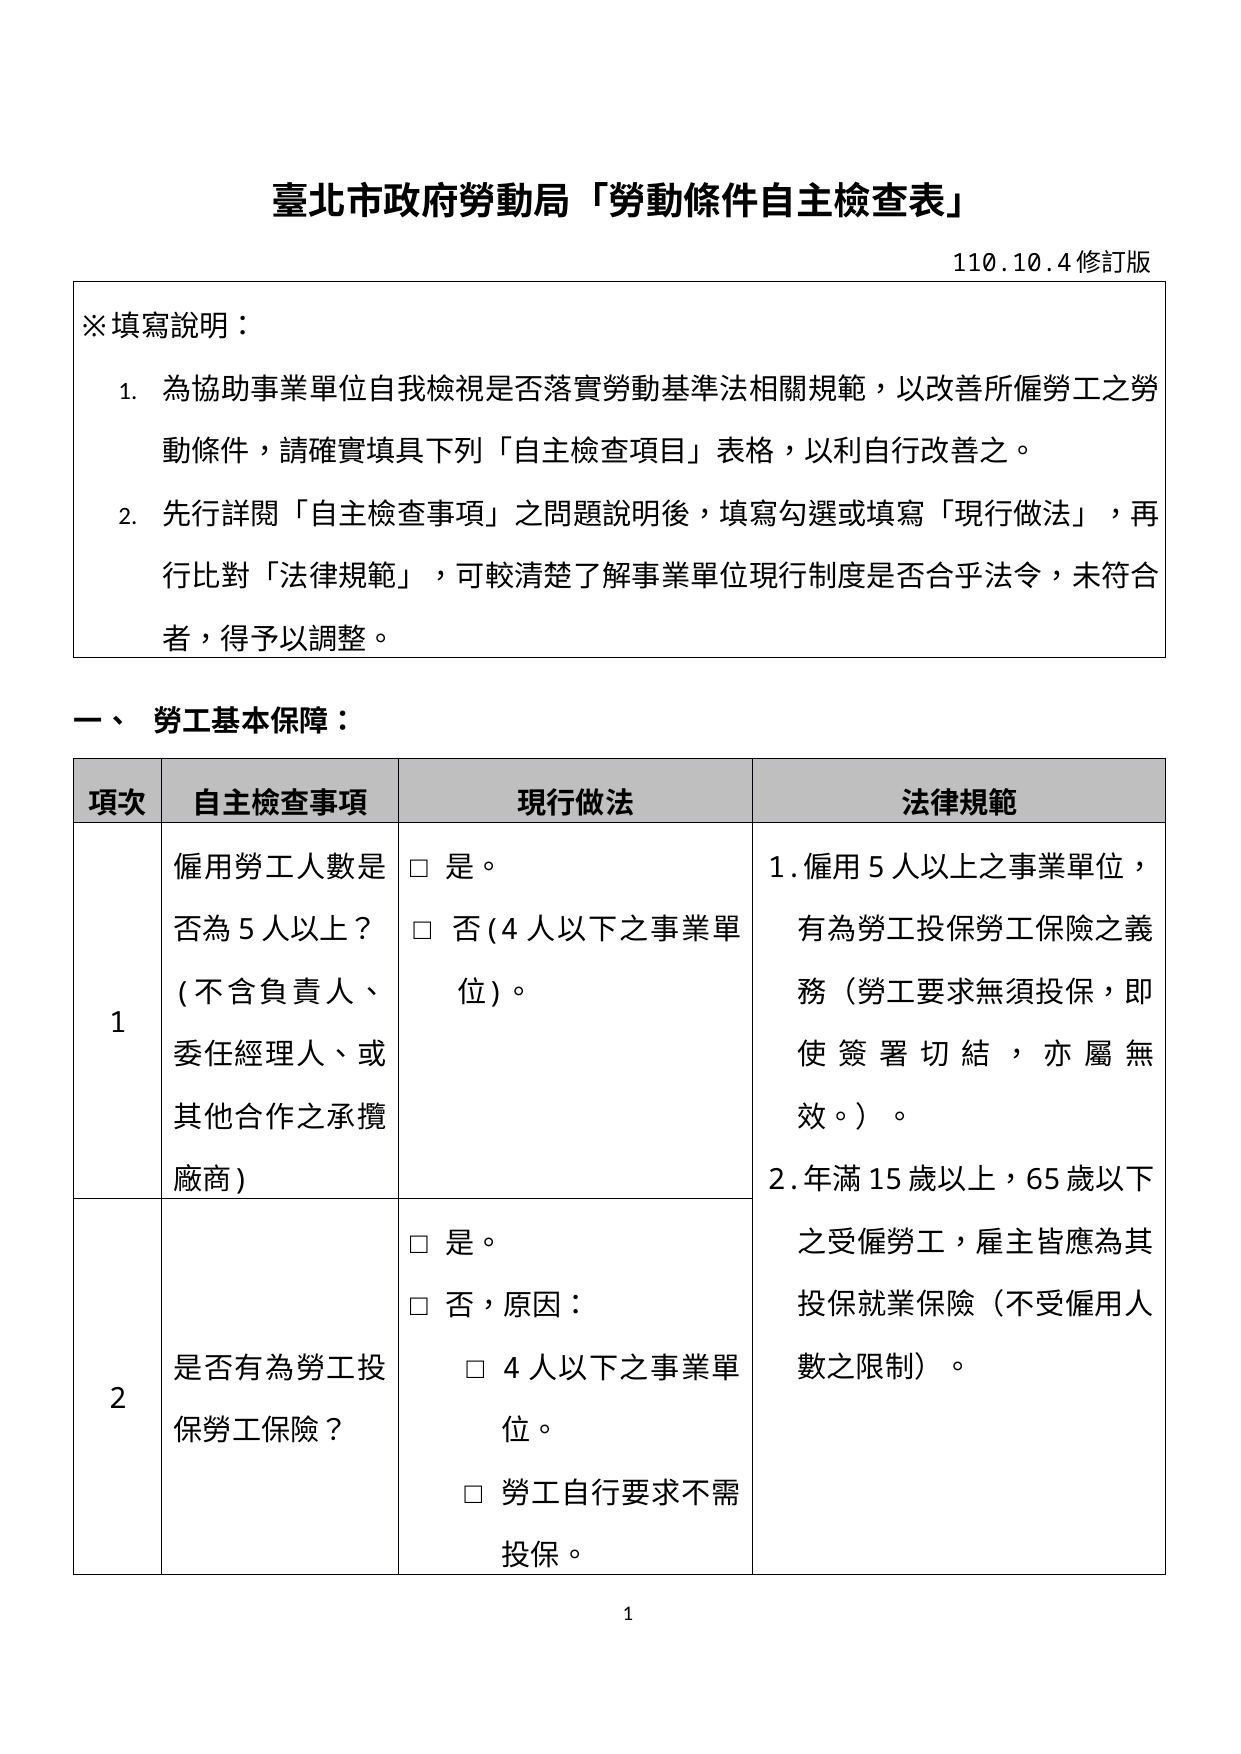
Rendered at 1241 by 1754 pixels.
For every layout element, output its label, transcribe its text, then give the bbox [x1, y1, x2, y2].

table_header 自主檢查事項 [162, 759, 398, 822]
table_header 現行做法 [399, 759, 752, 822]
table_cell 是否有為勞工投保勞工保險？ [162, 1199, 398, 1574]
table_header 項次 [74, 759, 161, 822]
table_header ※填寫說明： 為協助事業單位自我檢視是否落實勞動基準法相關規範，以改善所僱勞工之勞動條件，請確實填具下列「自主檢查項目」表格，以利自行改善之。 先行詳閱「自主檢查事項」之問題說明後，填寫勾選或填寫「現行做法」，再行比對「法律規範」，可較清楚了解事業單位現行制度是否合乎法令，未符合者，得予以調整。 [74, 282, 1165, 657]
table_cell 2 [74, 1199, 161, 1574]
table_cell □ 是。 □ 否(4人以下之事業單位)。 [399, 823, 752, 1198]
text 臺北市政府勞動局「勞動條件自主檢查表」 [103, 156, 1152, 219]
table_cell 1 [74, 823, 161, 1198]
table_cell 僱用勞工人數是否為5人以上？ (不含負責人、委任經理人、或其他合作之承攬廠商) [162, 823, 398, 1198]
list 勞工基本保障： [74, 677, 1152, 739]
text 110.10.4修訂版 [103, 219, 1152, 281]
table_header 法律規範 [753, 759, 1165, 822]
table_cell 1.僱用5人以上之事業單位，有為勞工投保勞工保險之義務（勞工要求無須投保，即使簽署切結，亦屬無效。）。 2.年滿15歲以上，65歲以下之受僱勞工，雇主皆應為其投保就業保險（不受僱用人數之限制）。 [753, 823, 1165, 1574]
table_cell □ 是。 □ 否，原因： □ 4人以下之事業單位。 □ 勞工自行要求不需投保。 [399, 1199, 752, 1574]
